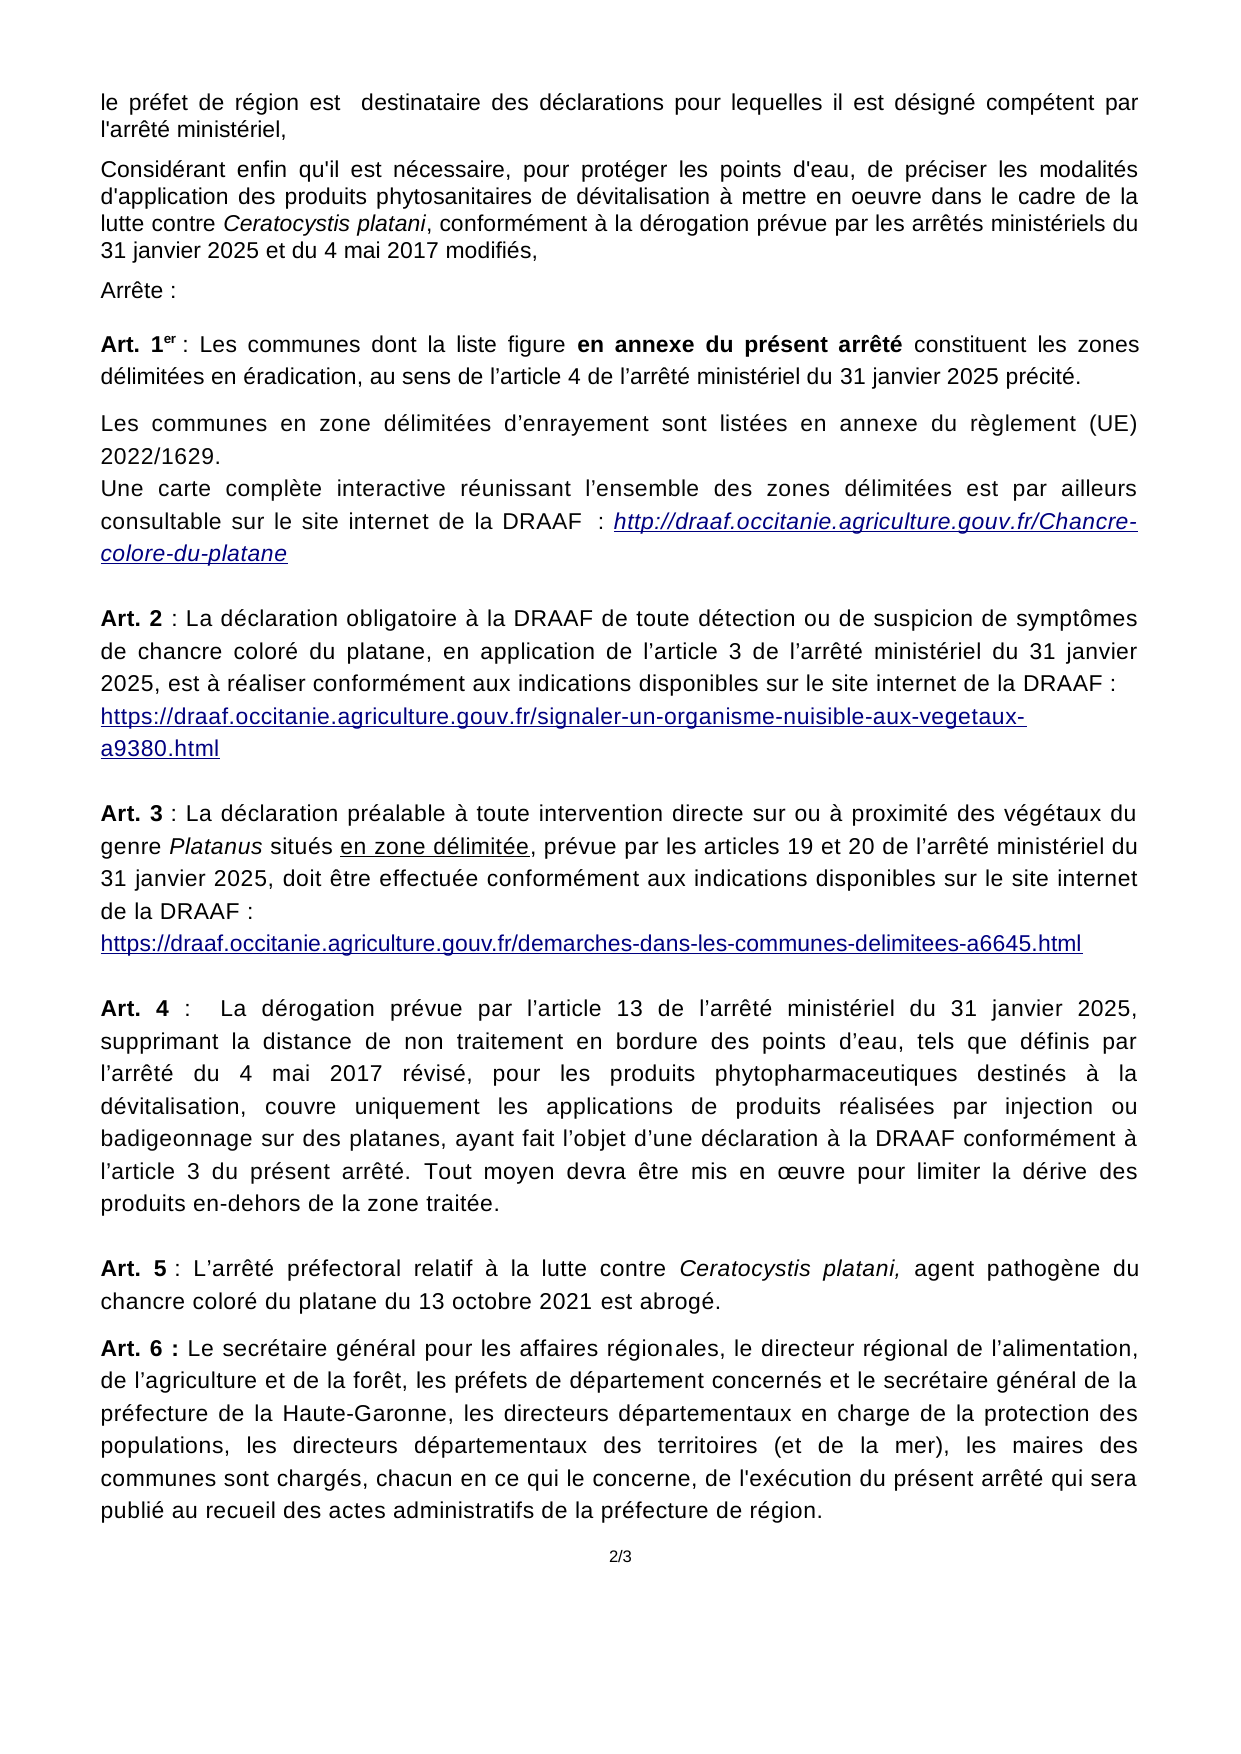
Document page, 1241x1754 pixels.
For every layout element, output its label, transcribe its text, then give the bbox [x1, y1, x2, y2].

text Art. 2 : La déclaration obligatoire à la DRAAF de toute détection ou de suspicion de symptômes de chancre coloré du platane, en application de l’article 3 de l’arrêté ministériel du 31 janvier 2025, est à réaliser conformément aux indications disponibles sur le site internet de la DRAAF : [100, 605, 1140, 697]
text Une carte complète interactive réunissant l’ensemble des zones délimitées est par ailleurs consultable sur le site internet de la DRAAF : http://draaf.occitanie.agriculture.gouv.fr/Chancre-colore-du-platane [100, 475, 1140, 567]
text Considérant enfin qu'il est nécessaire, pour protéger les points d'eau, de préciser les modalités d'application des produits phytosanitaires de dévitalisation à mettre en oeuvre dans le cadre de la lutte contre Ceratocystis platani, conformément à la dérogation prévue par les arrêtés ministériels du 31 janvier 2025 et du 4 mai 2017 modifiés, [100, 155, 1140, 263]
text https://draaf.occitanie.agriculture.gouv.fr/signaler-un-organisme-nuisible-aux-vegetaux-a9380.html [100, 702, 1140, 762]
text le préfet de région est destinataire des déclarations pour lequelles il est désigné compétent par l'arrêté ministériel, [100, 88, 1140, 143]
text Les communes en zone délimitées d’enrayement sont listées en annexe du règlement (UE) 2022/1629. [100, 410, 1140, 469]
text Art. 4 : La dérogation prévue par l’article 13 de l’arrêté ministériel du 31 janvier 2025, supprimant la distance de non traitement en bordure des points d’eau, tels que définis par l’arrêté du 4 mai 2017 révisé, pour les produits phytopharmaceutiques destinés à la dévitalisation, couvre uniquement les applications de produits réalisées par injection ou badigeonnage sur des platanes, ayant fait l’objet d’une déclaration à la DRAAF conformément à l’article 3 du présent arrêté. Tout moyen devra être mis en œuvre pour limiter la dérive des produits en-dehors de la zone traitée. [100, 995, 1140, 1217]
text Art. 6 : Le secrétaire général pour les affaires régionales, le directeur régional de l’alimentation, de l’agriculture et de la forêt, les préfets de département concernés et le secrétaire général de la préfecture de la Haute-Garonne, les directeurs départementaux en charge de la protection des populations, les directeurs départementaux des territoires (et de la mer), les maires des communes sont chargés, chacun en ce qui le concerne, de l'exécution du présent arrêté qui sera publié au recueil des actes administratifs de la préfecture de région. [100, 1334, 1140, 1524]
text Art. 1er : Les communes dont la liste figure en annexe du présent arrêté constituent les zones délimitées en éradication, au sens de l’article 4 de l’arrêté ministériel du 31 janvier 2025 précité. [100, 330, 1140, 390]
text Arrête : [100, 276, 1140, 303]
text Art. 5 : L’arrêté préfectoral relatif à la lutte contre Ceratocystis platani, agent pathogène du chancre coloré du platane du 13 octobre 2021 est abrogé. [100, 1255, 1140, 1314]
text Art. 3 : La déclaration préalable à toute intervention directe sur ou à proximité des végétaux du genre Platanus situés en zone délimitée, prévue par les articles 19 et 20 de l’arrêté ministériel du 31 janvier 2025, doit être effectuée conformément aux indications disponibles sur le site internet de la DRAAF : [100, 800, 1140, 924]
text https://draaf.occitanie.agriculture.gouv.fr/demarches-dans-les-communes-delimitees-a6645.html [100, 930, 1140, 957]
